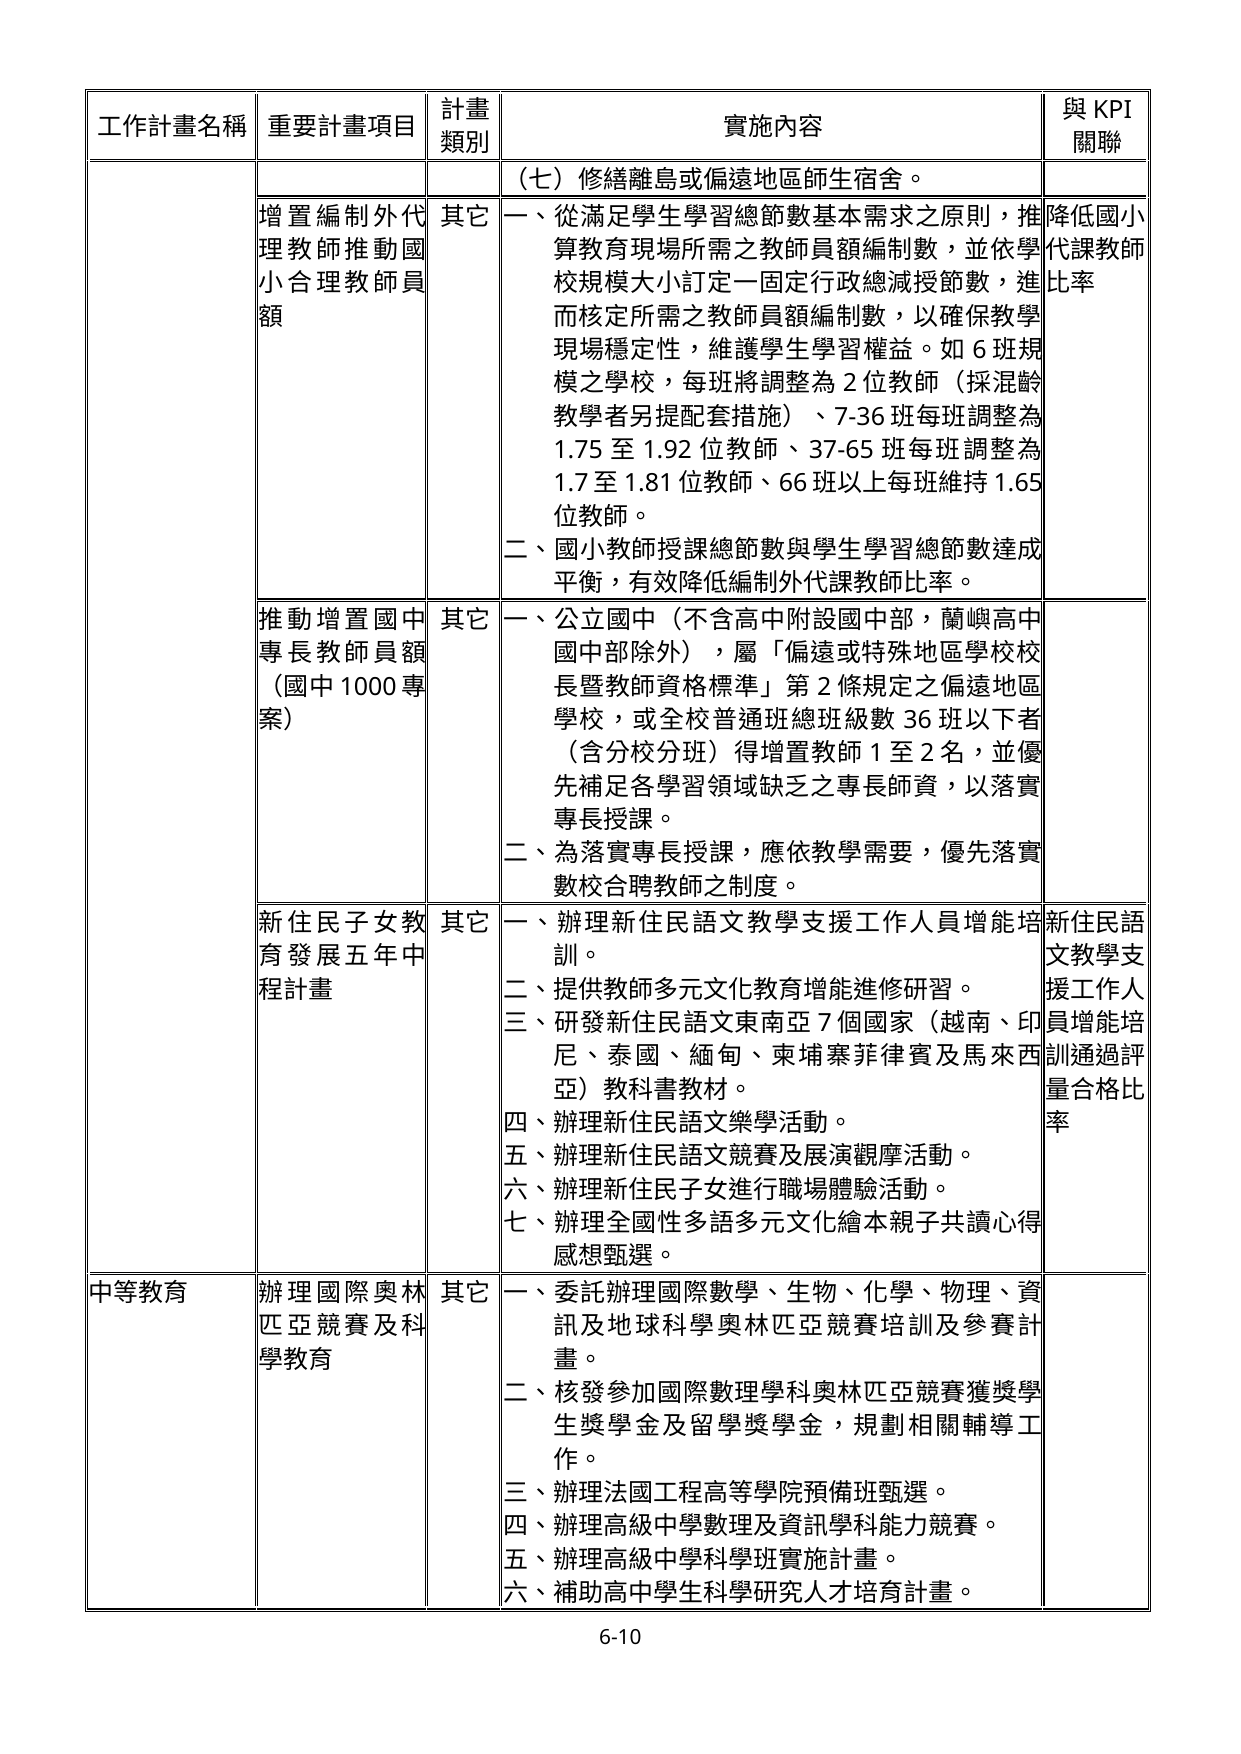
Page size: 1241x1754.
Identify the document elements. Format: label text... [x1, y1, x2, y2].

table_cell [258, 162, 425, 195]
table_cell （七）修繕離島或偏遠地區師生宿舍。 [502, 162, 1041, 195]
table_cell 新住民子女教育發展五年中程計畫 [258, 905, 425, 1271]
table_cell [88, 159, 255, 1271]
table_header 工作計畫名稱 [88, 92, 256, 158]
table_header 實施內容 [501, 90, 1043, 158]
table_cell 中等教育 [88, 1271, 256, 1608]
table_cell 其它 [428, 905, 499, 1271]
table_cell 其它 [428, 199, 499, 598]
table_cell 新住民語文教學支援工作人員增能培訓通過評量合格比率 [1043, 902, 1149, 1271]
table_cell 其它 [427, 1275, 501, 1608]
table_cell 其它 [428, 602, 499, 902]
table_cell 一、從滿足學生學習總節數基本需求之原則，推算教育現場所需之教師員額編制數，並依學校規模大小訂定一固定行政總減授節數，進而核定所需之教師員額編制數，以確保教學現場穩定性，維護學生學習權益。如6班規模之學校，每班將調整為2位教師（採混齡教學者另提配套措施）、7-36班每班調整為1.75至1.92位教師、37-65班每班調整為1.7至1.81位教師、66班以上每班維持1.65位教師。 二、國小教師授課總節數與學生學習總節數達成平衡，有效降低編制外代課教師比率。 [502, 199, 1041, 598]
table_cell 一、辦理新住民語文教學支援工作人員增能培訓。 二、提供教師多元文化教育增能進修研習。 三、研發新住民語文東南亞7個國家（越南、印尼、泰國、緬甸、柬埔寨菲律賓及馬來西亞）教科書教材。 四、辦理新住民語文樂學活動。 五、辦理新住民語文競賽及展演觀摩活動。 六、辦理新住民子女進行職場體驗活動。 七、辦理全國性多語多元文化繪本親子共讀心得感想甄選。 [502, 905, 1041, 1271]
table_cell 辦理國際奧林匹亞競賽及科學教育 [256, 1275, 427, 1608]
table_header 重要計畫項目 [256, 92, 427, 158]
table_cell [1045, 598, 1148, 902]
table_cell 一、委託辦理國際數學、生物、化學、物理、資訊及地球科學奧林匹亞競賽培訓及參賽計畫。 二、核發參加國際數理學科奧林匹亞競賽獲獎學生獎學金及留學獎學金，規劃相關輔導工作。 三、辦理法國工程高等學院預備班甄選。 四、辦理高級中學數理及資訊學科能力競賽。 五、辦理高級中學科學班實施計畫。 六、補助高中學生科學研究人才培育計畫。 [501, 1271, 1043, 1608]
table_header 與KPI 關聯 [1043, 92, 1148, 158]
table_cell [1045, 159, 1148, 195]
table_cell 一、公立國中（不含高中附設國中部，蘭嶼高中國中部除外），屬「偏遠或特殊地區學校校長暨教師資格標準」第2條規定之偏遠地區學校，或全校普通班總班級數36班以下者（含分校分班）得增置教師1至2名，並優先補足各學習領域缺乏之專長師資，以落實專長授課。 二、為落實專長授課，應依教學需要，優先落實數校合聘教師之制度。 [502, 602, 1041, 902]
table_cell 增置編制外代理教師推動國小合理教師員額 [258, 199, 425, 598]
table_cell [428, 162, 499, 195]
table_cell 推動增置國中專長教師員額（國中1000專案） [258, 602, 425, 902]
table_cell [1043, 1271, 1148, 1608]
table_cell 降低國小代課教師比率 [1045, 195, 1148, 598]
table_header 計畫類別 [427, 92, 501, 158]
